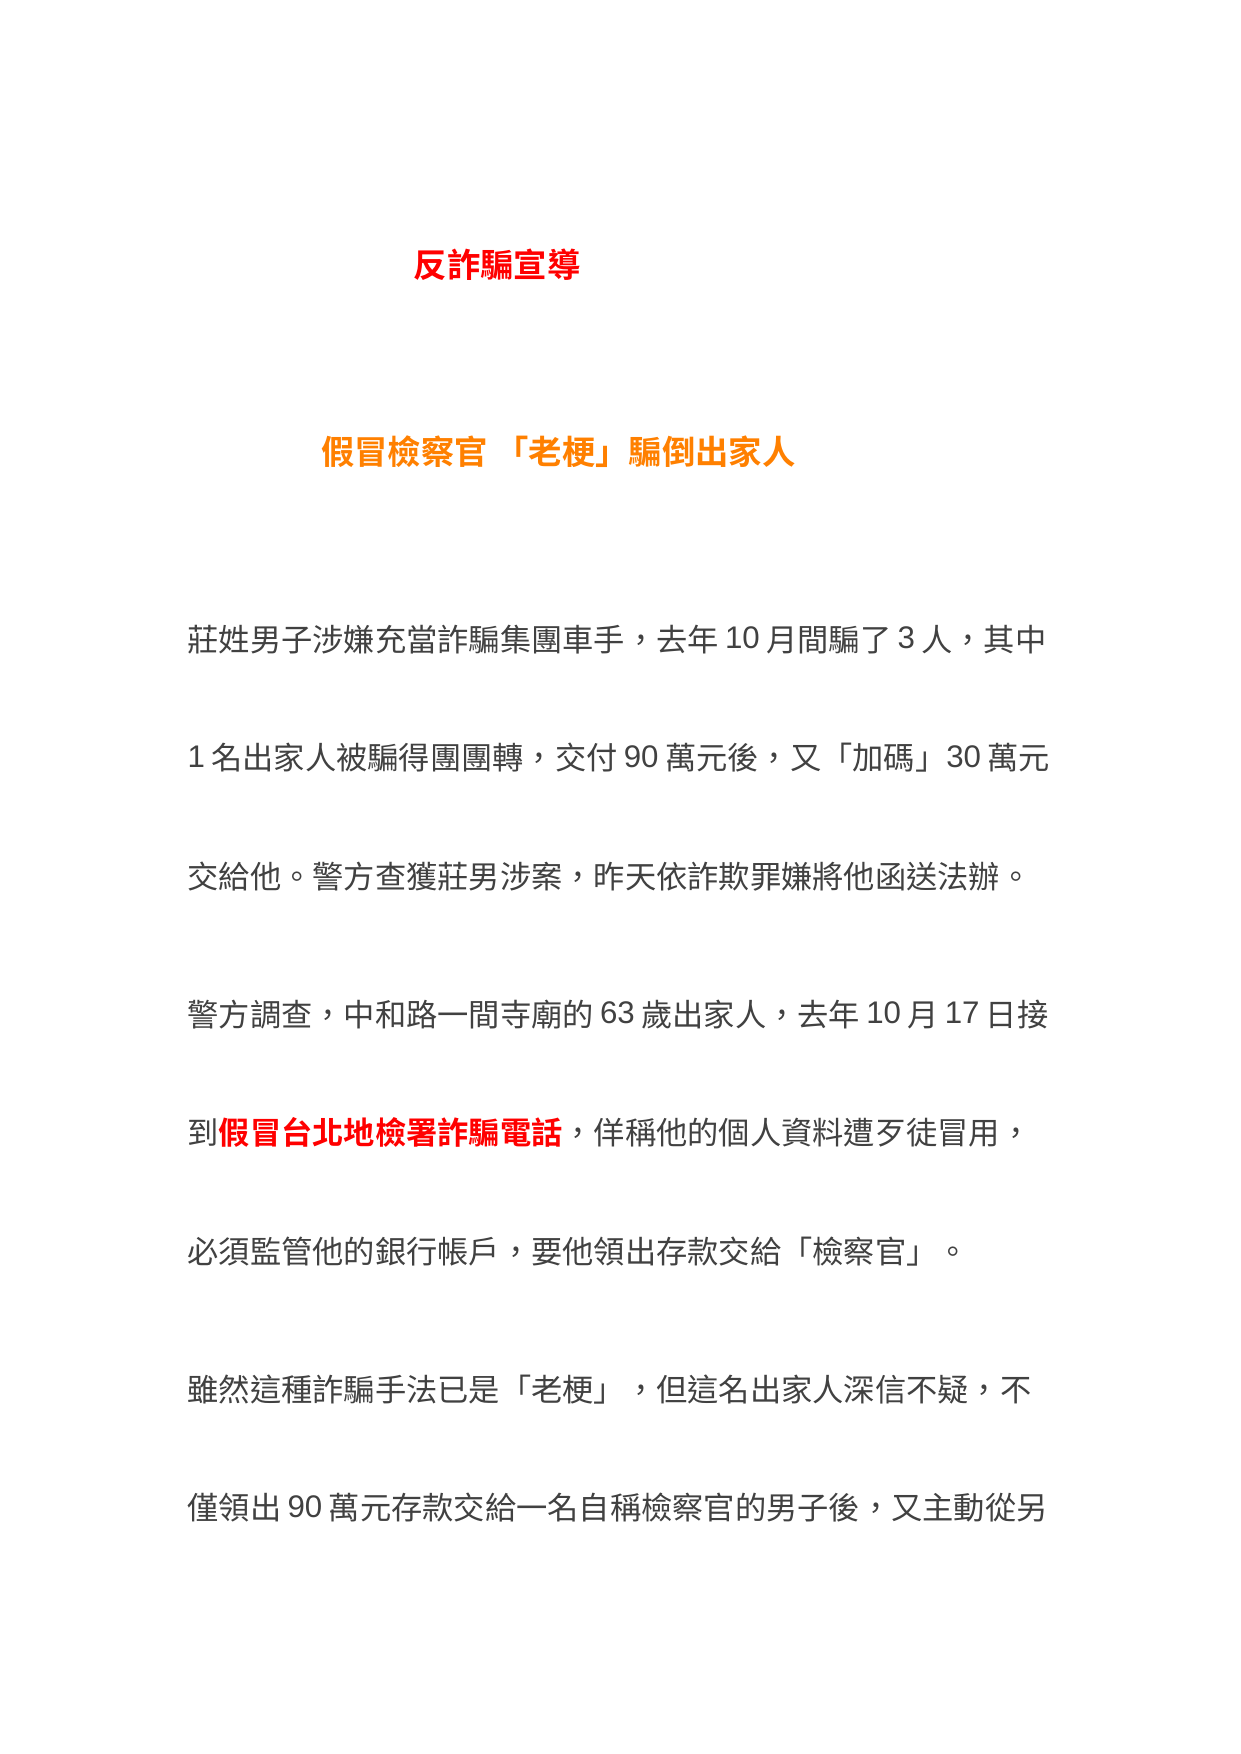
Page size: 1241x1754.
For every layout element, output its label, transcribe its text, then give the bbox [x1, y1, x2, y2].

text 莊姓男子涉嫌充當詐騙集團車手，去年10月間騙了3人，其中1名出家人被騙得團團轉，交付90萬元後，又「加碼」30萬元交給他。警方查獲莊男涉案，昨天依詐欺罪嫌將他函送法辦。 [187, 596, 1053, 896]
text 警方調查，中和路一間寺廟的63歲出家人，去年10月17日接到假冒台北地檢署詐騙電話，佯稱他的個人資料遭歹徒冒用，必須監管他的銀行帳戶，要他領出存款交給「檢察官」。 [187, 971, 1053, 1271]
text 反詐騙宣導 [187, 221, 1053, 283]
text 假冒檢察官 「老梗」騙倒出家人 [187, 408, 1053, 471]
text 雖然這種詐騙手法已是「老梗」，但這名出家人深信不疑，不僅領出90萬元存款交給一名自稱檢察官的男子後，又主動從另 [187, 1346, 1053, 1527]
